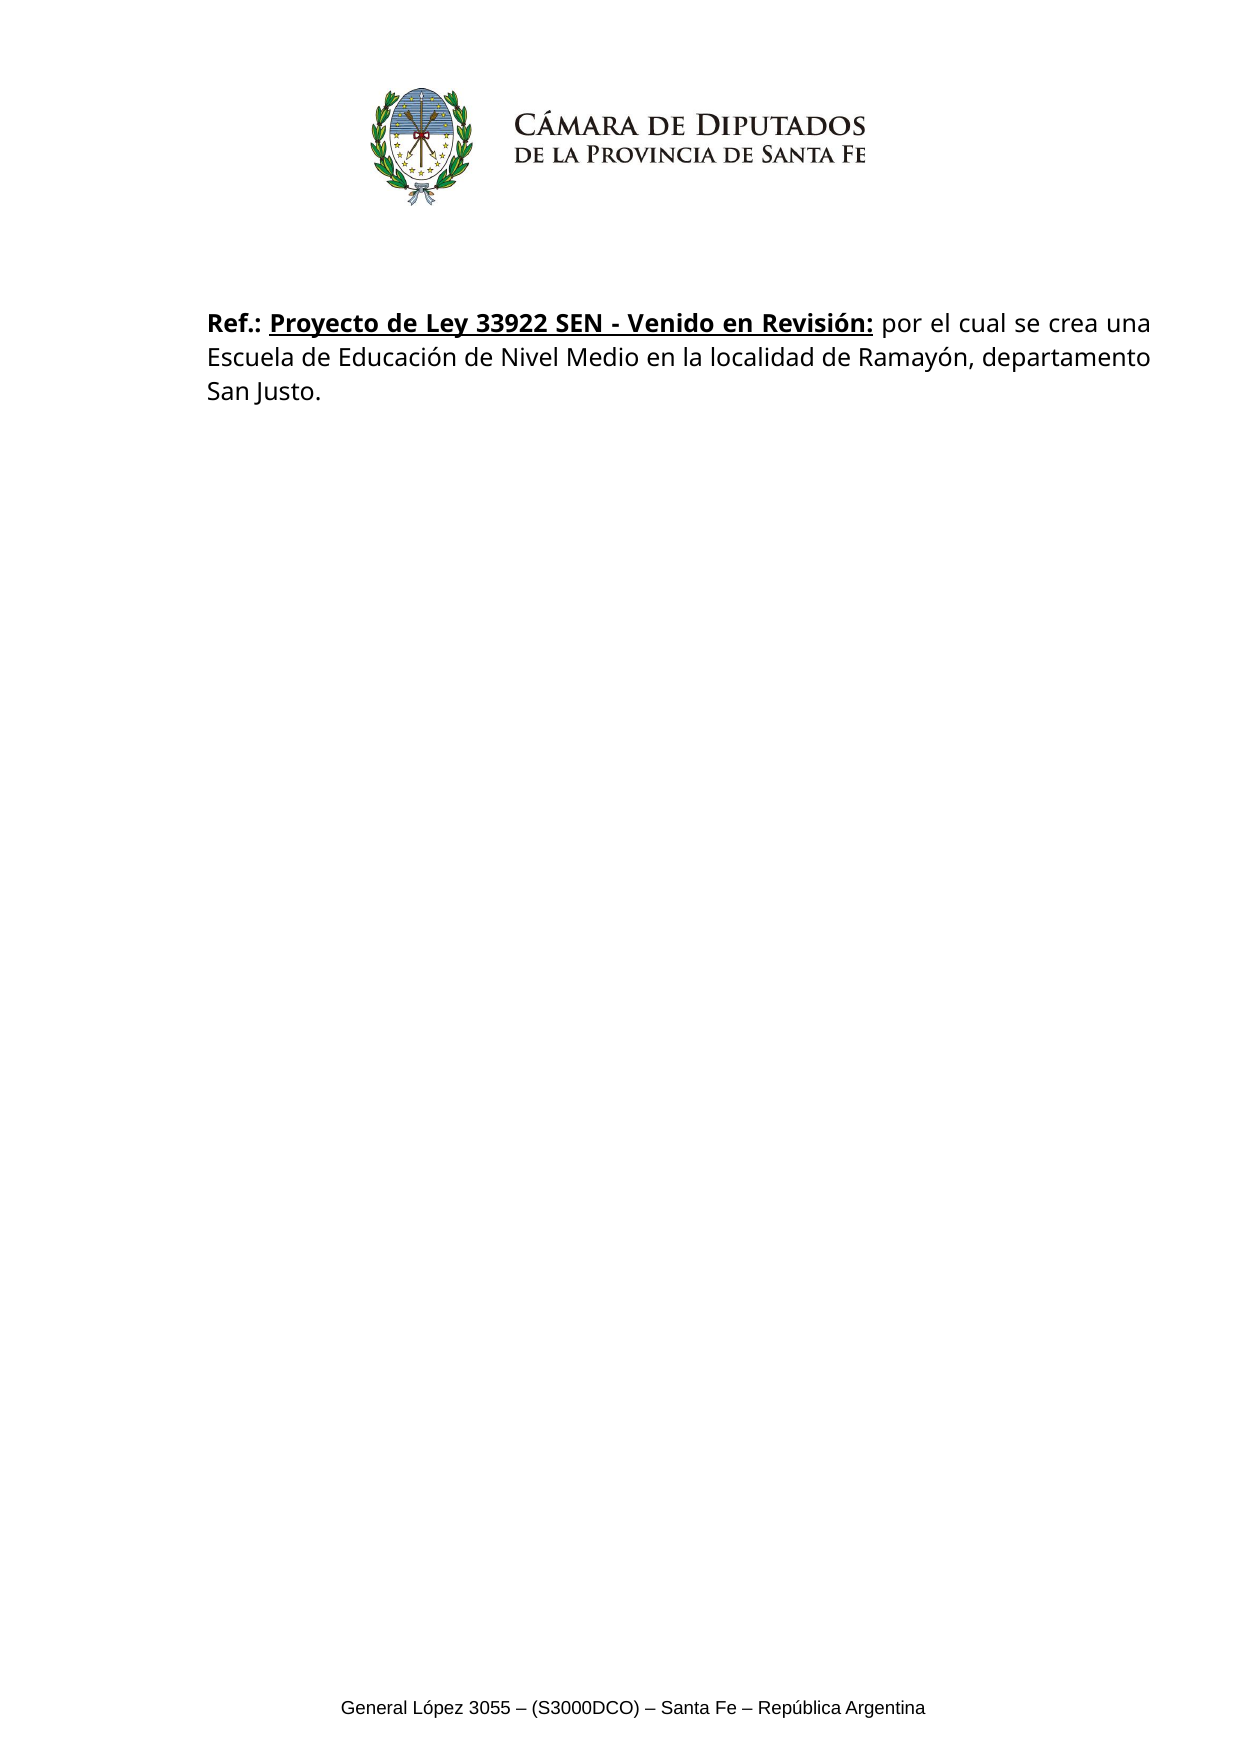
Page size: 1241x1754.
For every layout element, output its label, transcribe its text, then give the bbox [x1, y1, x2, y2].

picture [370, 88, 866, 210]
text Ref.: Proyecto de Ley 33922 SEN - Venido en Revisión: por el cual se crea una Escuela de Educación de Nivel Medio en la localidad de Ramayón, departamento San Justo. [207, 306, 1152, 408]
